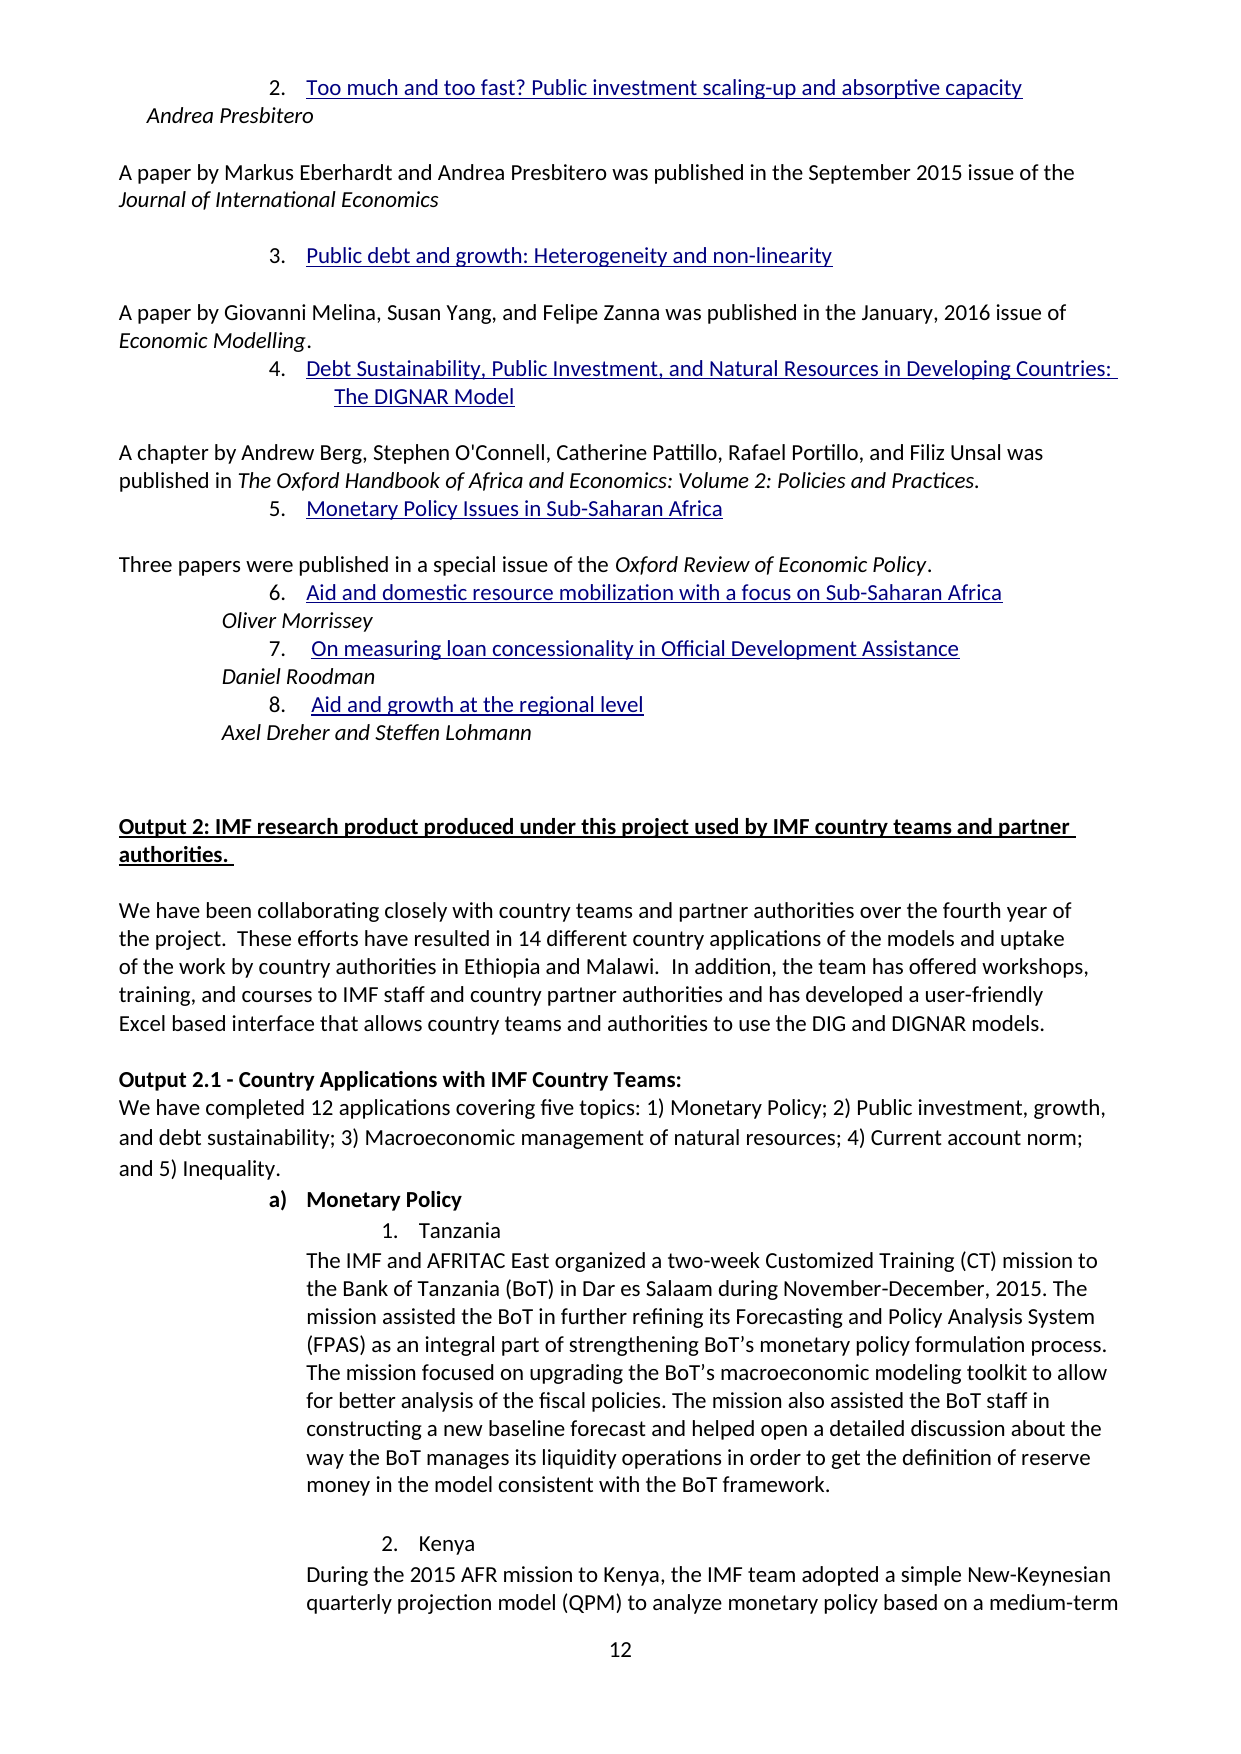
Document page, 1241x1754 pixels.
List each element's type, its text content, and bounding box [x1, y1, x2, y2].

list Three papers were published in a special issue of the Oxford Review of Economic Policy. [118, 550, 1122, 578]
list Aid and growth at the regional level [268, 690, 1122, 718]
list Kenya [381, 1529, 1122, 1557]
text A paper by Markus Eberhardt and Andrea Presbitero was published in the September 2015 issue of the Journal of International Economics [118, 158, 1122, 214]
text We have been collaborating closely with country teams and partner authorities over the fourth year of the project. These efforts have resulted in 14 different country applications of the models and uptake of the work by country authorities in Ethiopia and Malawi. In addition, the team has offered workshops, training, and courses to IMF staff and country partner authorities and has developed a user-friendly Excel based interface that allows country teams and authorities to use the DIG and DIGNAR models. [118, 896, 1090, 1037]
list Tanzania [381, 1216, 1122, 1244]
text During the 2015 AFR mission to Kenya, the IMF team adopted a simple New-Keynesian quarterly projection model (QPM) to analyze monetary policy based on a medium-term [306, 1560, 1122, 1616]
list On measuring loan concessionality in Official Development Assistance [268, 634, 1122, 662]
text Output 2: IMF research product produced under this project used by IMF country teams and partner authorities. [118, 812, 1122, 868]
text Oliver Morrissey [193, 606, 1122, 634]
list Andrea Presbitero [118, 102, 1122, 129]
list Aid and domestic resource mobilization with a focus on Sub-Saharan Africa [268, 578, 1122, 606]
list A paper by Giovanni Melina, Susan Yang, and Felipe Zanna was published in the January, 2016 issue of Economic Modelling. [118, 298, 1122, 354]
list Daniel Roodman [193, 662, 1122, 690]
text A chapter by Andrew Berg, Stephen O'Connell, Catherine Pattillo, Rafael Portillo, and Filiz Unsal was published in The Oxford Handbook of Africa and Economics: Volume 2: Policies and Practices. [118, 438, 1122, 494]
text The IMF and AFRITAC East organized a two-week Customized Training (CT) mission to the Bank of Tanzania (BoT) in Dar es Salaam during November-December, 2015. The mission assisted the BoT in further refining its Forecasting and Policy Analysis System (FPAS) as an integral part of strengthening BoT’s monetary policy formulation process. The mission focused on upgrading the BoT’s macroeconomic modeling toolkit to allow for better analysis of the fiscal policies. The mission also assisted the BoT staff in constructing a new baseline forecast and helped open a detailed discussion about the way the BoT manages its liquidity operations in order to get the definition of reserve money in the model consistent with the BoT framework. [306, 1246, 1122, 1499]
text Output 2.1 - Country Applications with IMF Country Teams: [118, 1065, 1122, 1093]
text We have completed 12 applications covering five topics: 1) Monetary Policy; 2) Public investment, growth, and debt sustainability; 3) Macroeconomic management of natural resources; 4) Current account norm; and 5) Inequality. [118, 1093, 1122, 1182]
list Axel Dreher and Steffen Lohmann [193, 718, 1122, 746]
list Monetary Policy Issues in Sub-Saharan Africa [268, 494, 1122, 522]
list Public debt and growth: Heterogeneity and non-linearity [268, 242, 1122, 270]
list Debt Sustainability, Public Investment, and Natural Resources in Developing Countries: The DIGNAR Model [268, 354, 1122, 410]
list Too much and too fast? Public investment scaling-up and absorptive capacity [268, 73, 1122, 102]
list Monetary Policy [268, 1185, 1122, 1213]
